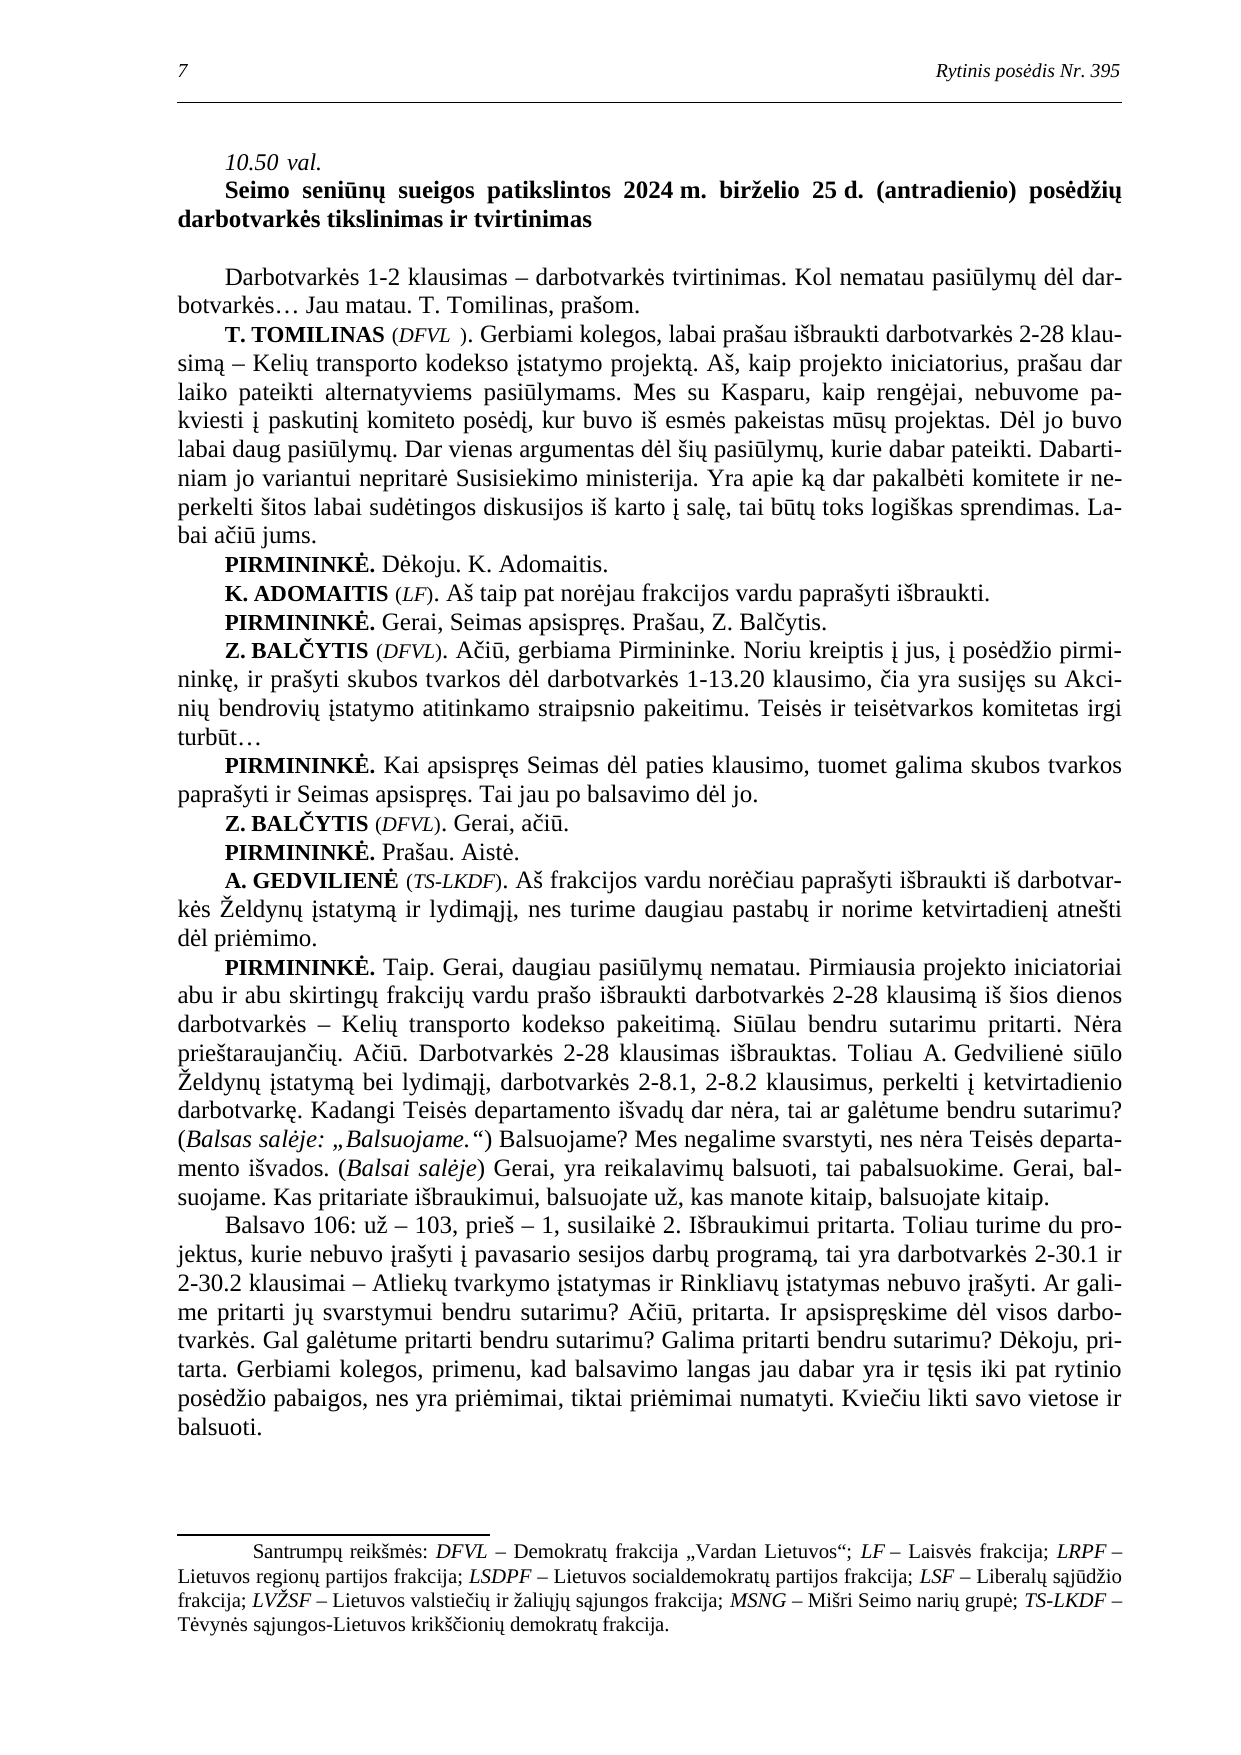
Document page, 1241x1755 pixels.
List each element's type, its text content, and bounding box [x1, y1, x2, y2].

text Bal­sa­vo 106: už – 103, prieš – 1, su­si­lai­kė 2. Iš­brau­ki­mui pri­tar­ta. To­liau tu­ri­me du pro­jek­tus, ku­rie ne­bu­vo įra­šy­ti į pa­va­sa­rio se­si­jos dar­bų pro­gra­mą, tai yra dar­bo­tvarkės 2-30.1 ir 2-30.2 klau­si­mai – At­lie­kų tvar­ky­mo įsta­ty­mas ir Rin­klia­vų įsta­ty­mas ne­bu­vo įra­šy­ti. Ar ga­li­me pri­tar­ti jų svars­ty­mui ben­dru su­ta­ri­mu? Ačiū, pri­tar­ta. Ir ap­si­spręs­ki­me dėl vi­sos dar­bo­tvarkės. Gal ga­lė­tu­me pri­tar­ti ben­dru su­ta­ri­mu? Ga­li­ma pri­tar­ti ben­dru su­ta­ri­mu? Dė­ko­ju, pri­tar­ta. Ger­bia­mi ko­le­gos, pri­me­nu, kad bal­sa­vi­mo lan­gas jau da­bar yra ir tę­sis iki pat ry­ti­nio po­sė­džio pa­bai­gos, nes yra pri­ėmi­mai, tik­tai pri­ėmi­mai nu­ma­ty­ti. Kvie­čiu lik­ti sa­vo vie­to­se ir bal­suo­ti. [177, 1210, 1122, 1440]
text Dar­bo­tvarkės 1-2 klau­si­mas – dar­bo­tvarkės tvir­ti­ni­mas. Kol ne­ma­tau pa­siū­ly­mų dėl dar­bo­tvarkės… Jau ma­tau. T. To­mi­li­nas, pra­šom. [177, 262, 1122, 319]
text Santrumpų reikšmės: DFVL – Demokratų frakcija „Vardan Lietuvos“; LF – Laisvės frakcija; LRPF – Lietuvos regionų partijos frakcija; LSDPF – Lietuvos socialdemokratų partijos frakcija; LSF – Liberalų sąjūdžio frakcija; LVŽSF – Lietuvos valstiečių ir žaliųjų sąjungos frakcija; MSNG – Mišri Seimo narių grupė; TS-LKDF – Tėvynės sąjungos-Lietuvos krikščionių demokratų frakcija. [177, 1535, 1122, 1636]
text K. ADOMAITIS (LF). Aš taip pat no­rė­jau frak­ci­jos var­du pa­pra­šy­ti iš­brauk­ti. [177, 578, 1122, 607]
text PIRMININKĖ. Dė­ko­ju. K. Ado­mai­tis. [177, 549, 1122, 578]
text Sei­mo se­niū­nų su­ei­gos pa­tiks­lin­tos 2024 m. bir­že­lio 25 d. (ant­ra­die­nio) po­sė­džių dar­bo­tvarkės tiks­li­ni­mas ir tvir­ti­ni­mas [177, 175, 1122, 233]
text T. TOMILINAS (DFVL). Ger­bia­mi ko­le­gos, la­bai pra­šau iš­brauk­ti dar­bo­tvarkės 2-28 klau­si­mą – Ke­lių trans­por­to ko­dek­so įsta­ty­mo pro­jek­tą. Aš, kaip pro­jek­to ini­cia­to­rius, pra­šau dar lai­ko pa­teik­ti al­ter­na­ty­viems pa­siū­ly­mams. Mes su Kas­pa­ru, kaip ren­gė­jai, ne­bu­vo­me pa­kvies­ti į pas­ku­ti­nį ko­mi­te­to po­sė­dį, kur bu­vo iš es­mės pa­keis­tas mū­sų pro­jek­tas. Dėl jo bu­vo labai daug pa­siū­ly­mų. Dar vie­nas ar­gu­men­tas dėl šių pa­siū­ly­mų, ku­rie da­bar pa­teik­ti. Da­bar­ti­niam jo va­rian­tui ne­pri­ta­rė Su­si­sie­ki­mo mi­nis­te­ri­ja. Yra apie ką dar pa­kal­bė­ti ko­mi­te­te ir ne­per­kel­ti ši­tos la­bai su­dė­tin­gos dis­ku­si­jos iš kar­to į sa­lę, tai bū­tų toks lo­giš­kas spren­di­mas. La­bai ačiū jums. [177, 319, 1122, 549]
text 10.50 val. [224, 148, 1122, 175]
text PIRMININKĖ. Ge­rai, Sei­mas ap­si­spręs. Pra­šau, Z. Bal­čy­tis. [177, 607, 1122, 635]
text PIRMININKĖ. Kai ap­si­spręs Sei­mas dėl pa­ties klau­si­mo, tuo­met ga­li­ma sku­bos tvar­kos pa­pra­šy­ti ir Sei­mas ap­si­spręs. Tai jau po bal­sa­vi­mo dėl jo. [177, 750, 1122, 808]
text PIRMININKĖ. Taip. Ge­rai, dau­giau pa­siū­ly­mų ne­ma­tau. Pir­miau­sia pro­jek­to ini­cia­to­riai abu ir abu skir­tin­gų frak­ci­jų var­du pra­šo iš­brauk­ti dar­bo­tvarkės 2-28 klau­si­mą iš šios die­nos dar­bo­tvarkės – Ke­lių trans­por­to ko­dek­so pa­kei­ti­mą. Siū­lau ben­dru su­ta­ri­mu pri­tar­ti. Nė­ra prieš­ta­rau­jan­čių. Ačiū. Dar­bo­tvarkės 2-28 klau­si­mas iš­brauk­tas. To­liau A. Ged­vi­lie­nė siū­lo Žel­dy­nų įsta­ty­mą bei ly­di­mą­jį, dar­bo­tvarkės 2-8.1, 2-8.2 klau­si­mus, per­kel­ti į ket­vir­ta­die­nio dar­bo­tvarkę. Ka­dan­gi Tei­sės de­par­ta­men­to iš­va­dų dar nė­ra, tai ar ga­lė­tu­me ben­dru su­ta­ri­mu? (Bal­sas sa­lė­je: „Bal­suo­ja­me.“) Bal­suo­ja­me? Mes ne­ga­li­me svars­ty­ti, nes nė­ra Tei­sės de­par­ta­men­to iš­va­dos. (Bal­sai sa­lė­je) Ge­rai, yra rei­ka­la­vi­mų bal­suo­ti, tai pa­bal­suo­ki­me. Ge­rai, bal­suo­ja­me. Kas pri­ta­ria­te iš­brau­ki­mui, bal­suo­ja­te už, kas ma­no­te ki­taip, bal­suo­ja­te ki­taip. [177, 952, 1122, 1210]
text Z. BALČYTIS (DFVL). Ge­rai, ačiū. [177, 808, 1122, 837]
text PIRMININKĖ. Pra­šau. Ais­tė. [177, 837, 1122, 865]
text A. GEDVILIENĖ (TS-LKDF). Aš frak­ci­jos var­du no­rė­čiau pa­pra­šy­ti iš­brauk­ti iš dar­bo­tvar­kės Žel­dy­nų įsta­ty­mą ir ly­di­mą­jį, nes tu­ri­me dau­giau pa­sta­bų ir no­ri­me ket­vir­ta­die­nį at­neš­ti dėl pri­ėmi­mo. [177, 865, 1122, 952]
text Z. BALČYTIS (DFVL). Ačiū, ger­bia­ma Pir­mi­nin­ke. No­riu kreip­tis į jus, į po­sė­džio pir­mi­nin­kę, ir pra­šy­ti sku­bos tvar­kos dėl dar­bo­tvarkės 1-13.20 klau­si­mo, čia yra su­si­jęs su Ak­ci­nių ben­dro­vių įsta­ty­mo ati­tin­ka­mo straips­nio pa­kei­ti­mu. Tei­sės ir tei­sėt­var­kos ko­mi­te­tas ir­gi tur­būt… [177, 635, 1122, 750]
